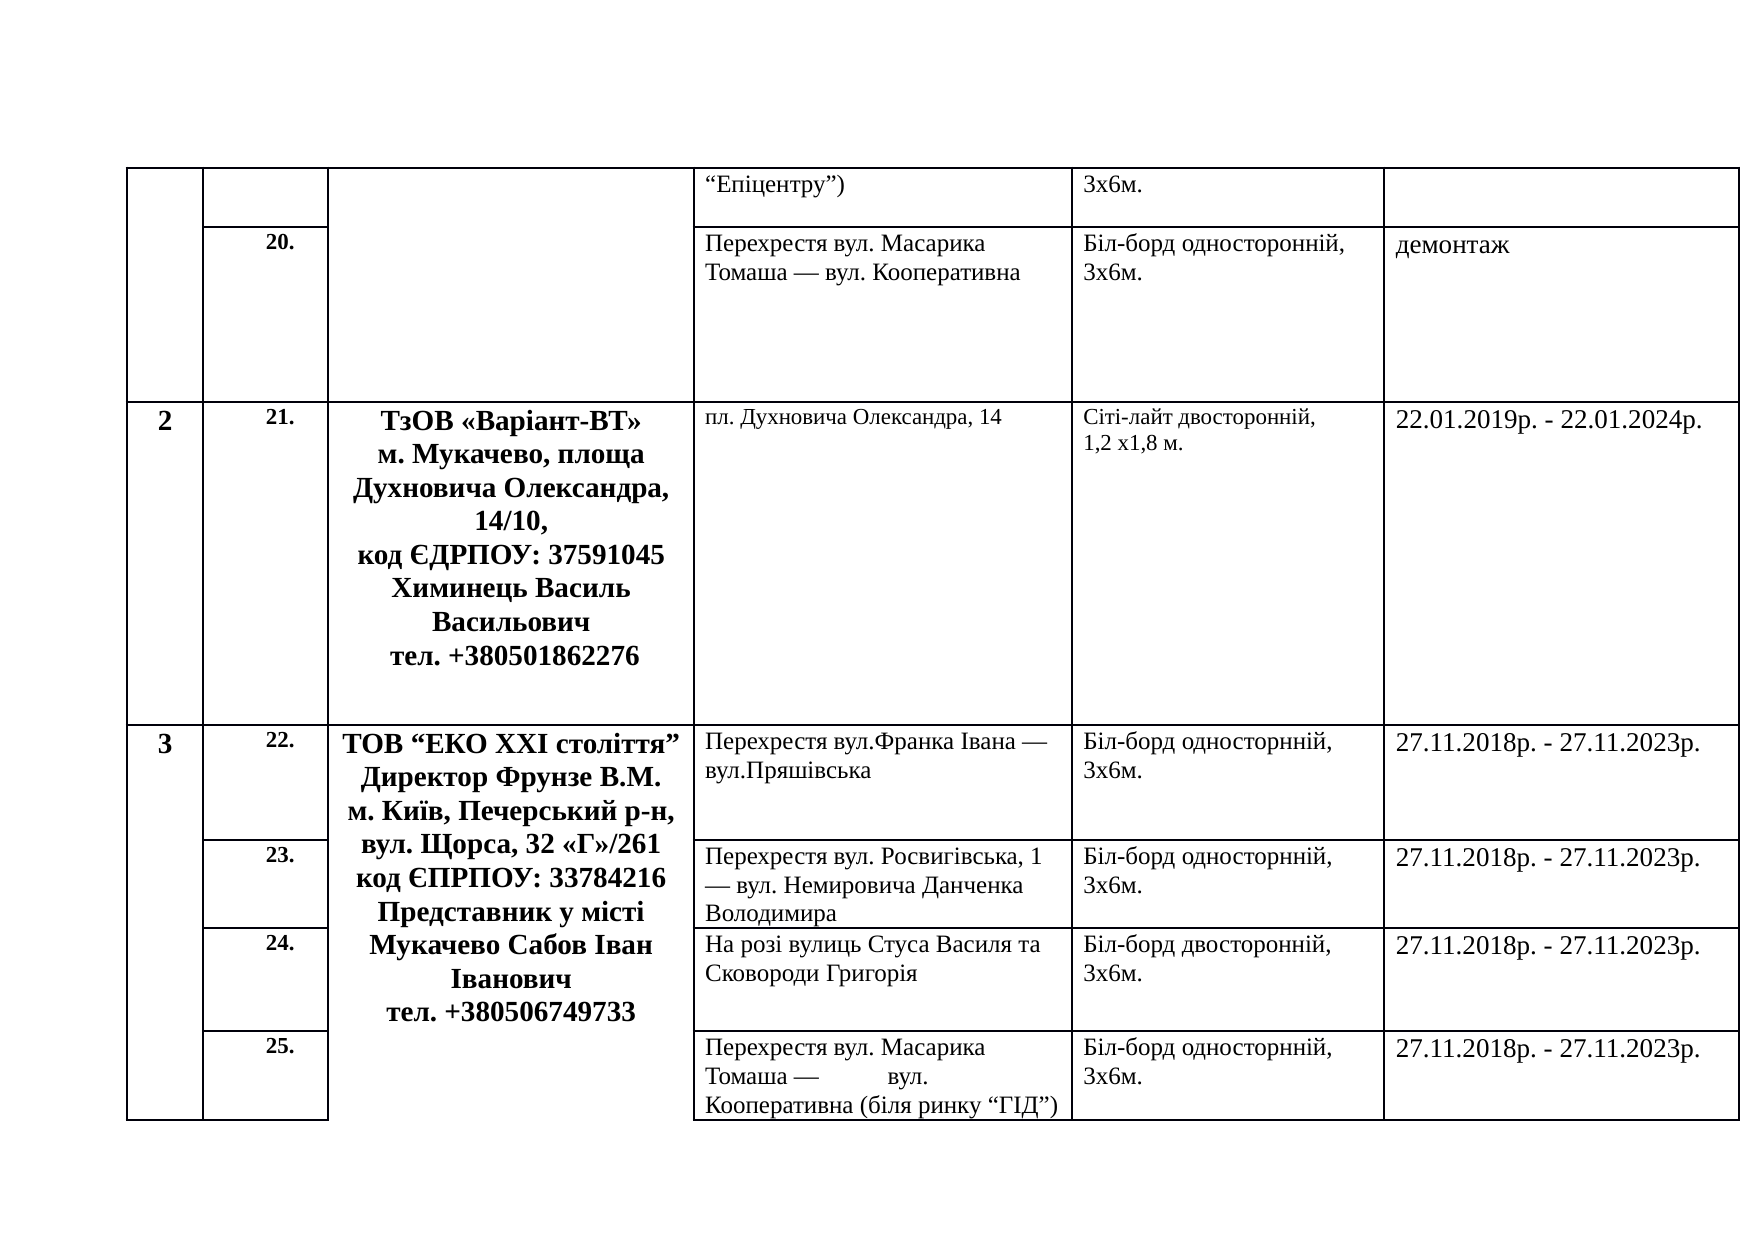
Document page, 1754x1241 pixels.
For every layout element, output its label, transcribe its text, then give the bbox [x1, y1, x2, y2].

table_cell [204, 929, 327, 1030]
table_cell Біл-борд двосторонній, 3х6м. [1073, 929, 1383, 1030]
table_cell Перехрестя вул. Росвигівська, 1 — вул. Немировича Данченка Володимира [695, 841, 1071, 927]
table_cell 22.01.2019р. - 22.01.2024р. [1385, 403, 1738, 724]
table_cell 27.11.2018р. - 27.11.2023р. [1385, 1032, 1738, 1118]
table_cell 27.11.2018р. - 27.11.2023р. [1385, 929, 1738, 1030]
table_cell [204, 403, 327, 724]
table_cell 27.11.2018р. - 27.11.2023р. [1385, 726, 1738, 839]
table_cell ТзОВ «Варіант-ВТ» м. Мукачево, площа Духновича Олександра, 14/10, код ЄДРПОУ: 37591045 Химинець Василь Васильович тел. +380501862276 [329, 403, 693, 724]
table_cell 3х6м. [1073, 169, 1383, 226]
table_cell [1385, 169, 1738, 226]
table_cell [204, 1032, 327, 1118]
table_cell Біл-борд односторнній, 3х6м. [1073, 1032, 1383, 1118]
table_cell [204, 169, 327, 226]
table_cell пл. Духновича Олександра, 14 [695, 403, 1071, 724]
table_cell [128, 169, 202, 401]
table_cell [329, 169, 693, 401]
table_cell Біл-борд односторонній, 3х6м. [1073, 228, 1383, 401]
table_cell На розі вулиць Стуса Василя та Сковороди Григорія [695, 929, 1071, 1030]
table_cell Сіті-лайт двосторонній, 1,2 х1,8 м. [1073, 403, 1383, 724]
table_cell Біл-борд односторнній, 3х6м. [1073, 726, 1383, 839]
table_cell Біл-борд односторнній, 3х6м. [1073, 841, 1383, 927]
table_cell Перехрестя вул. Масарика Томаша — вул. Кооперативна [695, 228, 1071, 401]
table_cell 3 [128, 726, 202, 1118]
table_cell [204, 228, 327, 401]
table_cell Перехрестя вул.Франка Івана — вул.Пряшівська [695, 726, 1071, 839]
table_cell демонтаж [1385, 228, 1738, 401]
table_cell 27.11.2018р. - 27.11.2023р. [1385, 841, 1738, 927]
table_cell ТОВ “ЕКО XXI століття” Директор Фрунзе В.М. м. Київ, Печерський р-н, вул. Щорса, 32 «Г»/261 код ЄПРПОУ: 33784216 Представник у місті Мукачево Сабов Іван Іванович тел. +380506749733 [329, 726, 693, 1118]
table_cell 2 [128, 403, 202, 724]
table_cell Перехрестя вул. Масарика Томаша — вул. Кооперативна (біля ринку “ГІД”) [695, 1032, 1071, 1118]
table_cell “Епіцентру”) [695, 169, 1071, 226]
table_cell [204, 841, 327, 927]
table_cell [204, 726, 327, 839]
